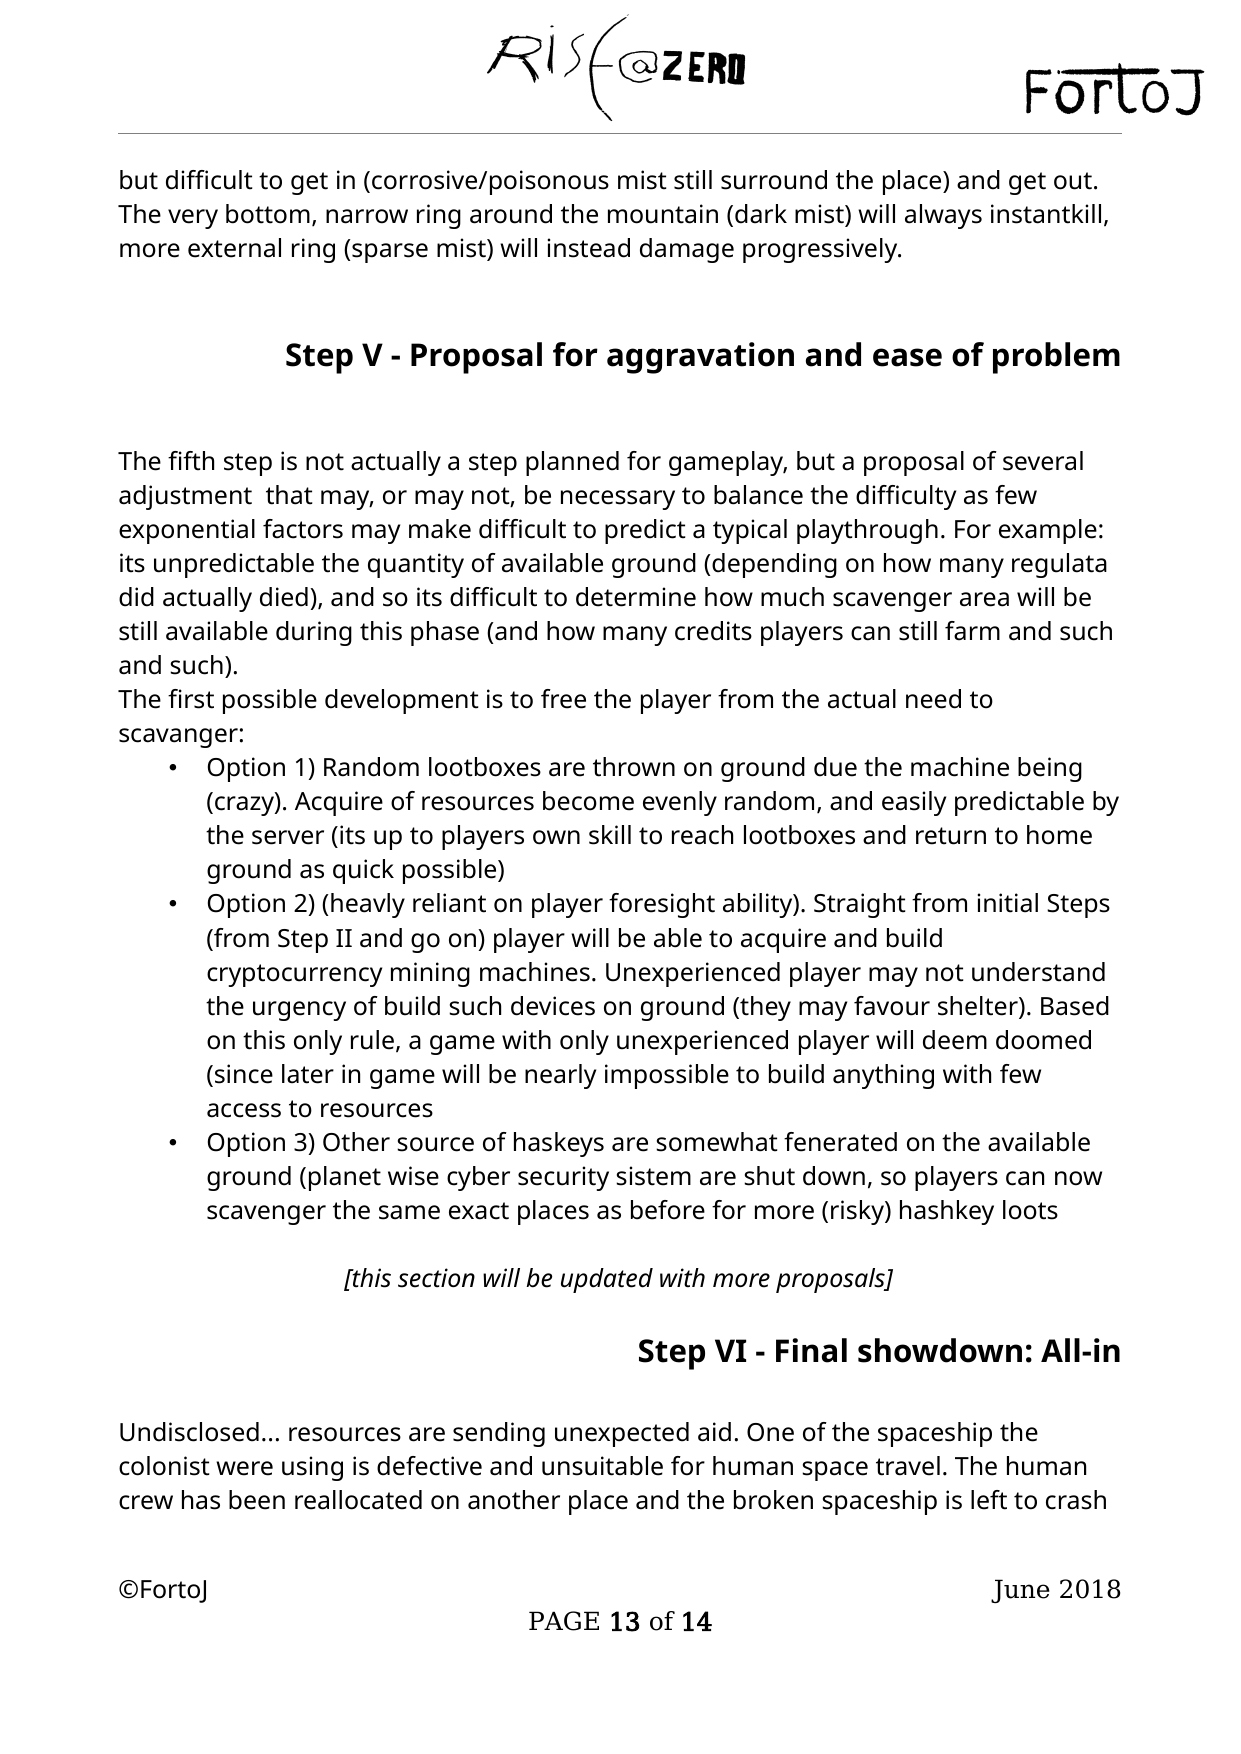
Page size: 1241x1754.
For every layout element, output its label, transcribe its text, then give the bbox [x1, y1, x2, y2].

list Option 2) (heavly reliant on player foresight ability). Straight from initial Steps (from Step II and go on) player will be able to acquire and build cryptocurrency mining machines. Unexperienced player may not understand the urgency of build such devices on ground (they may favour shelter). Based on this only rule, a game with only unexperienced player will deem doomed (since later in game will be nearly impossible to build anything with few access to resources [168, 886, 1122, 1124]
text but difficult to get in (corrosive/poisonous mist still surround the place) and get out. The very bottom, narrow ring around the mountain (dark mist) will always instantkill, more external ring (sparse mist) will instead damage progressively. [118, 162, 1122, 264]
text The fifth step is not actually a step planned for gameplay, but a proposal of several adjustment that may, or may not, be necessary to balance the difficulty as few exponential factors may make difficult to predict a typical playthrough. For example: its unpredictable the quantity of available ground (depending on how many regulata did actually died), and so its difficult to determine how much scavenger area will be still available during this phase (and how many credits players can still farm and such and such). [118, 443, 1122, 682]
text Step V - Proposal for aggravation and ease of problem [118, 333, 1122, 375]
list Option 1) Random lootboxes are thrown on ground due the machine being (crazy). Acquire of resources become evenly random, and easily predictable by the server (its up to players own skill to reach lootboxes and return to home ground as quick possible) [168, 750, 1122, 886]
list Option 3) Other source of haskeys are somewhat fenerated on the available ground (planet wise cyber security sistem are shut down, so players can now scavenger the same exact places as before for more (risky) hashkey loots [168, 1124, 1122, 1227]
text The first possible development is to free the player from the actual need to scavanger: [118, 682, 1122, 750]
picture [470, 11, 758, 126]
text Step VI - Final showdown: All-in [118, 1329, 1122, 1372]
text Undisclosed... resources are sending unexpected aid. One of the spaceship the colonist were using is defective and unsuitable for human space travel. The human crew has been reallocated on another place and the broken spaceship is left to crash [118, 1414, 1122, 1516]
text [this section will be updated with more proposals] [118, 1261, 1122, 1295]
picture [1018, 59, 1213, 123]
